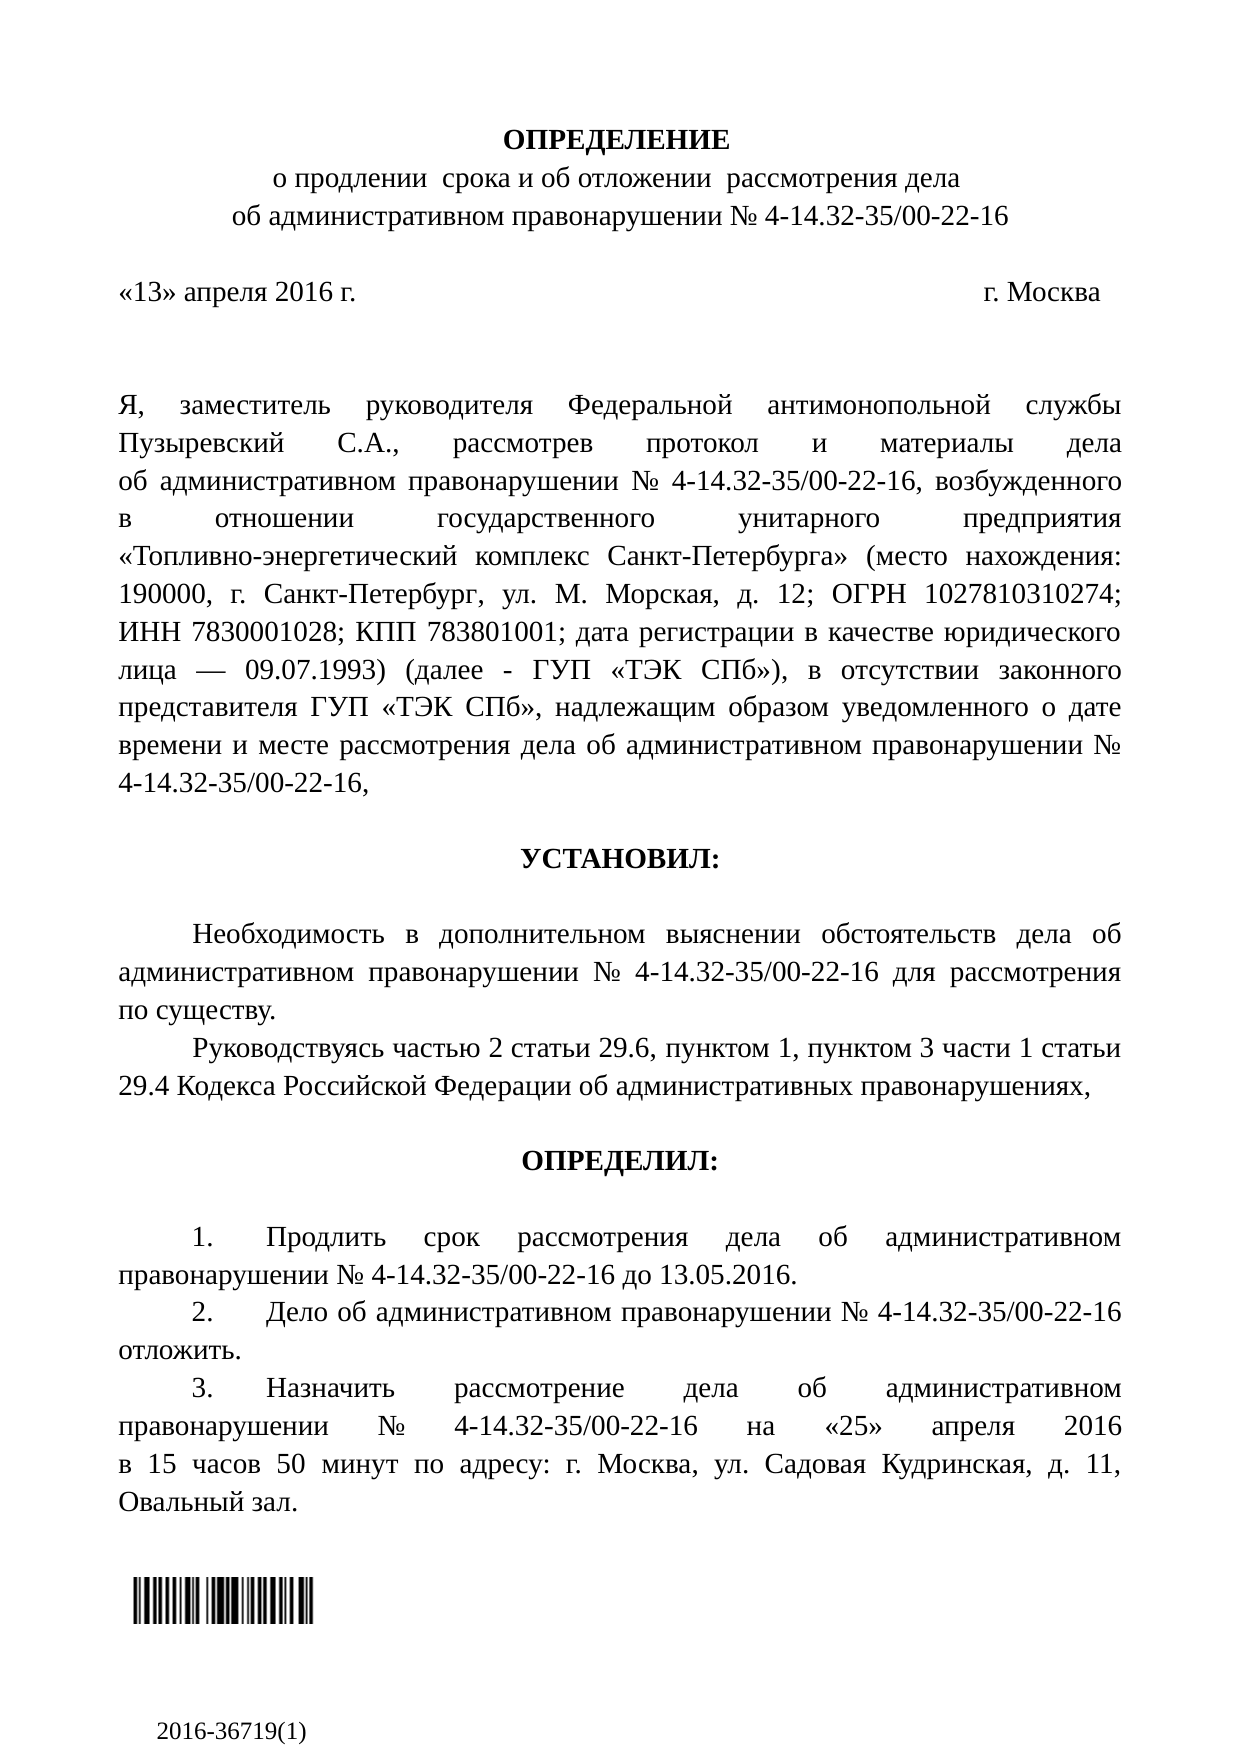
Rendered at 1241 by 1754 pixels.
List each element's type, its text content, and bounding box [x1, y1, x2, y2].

text ОПРЕДЕЛЕНИЕ [118, 118, 1122, 156]
text о продлении срока и об отложении рассмотрения дела [118, 156, 1122, 194]
list Назначить рассмотрение дела об административном правонарушении № 4-14.32-35/00-22-16 на «25» апреля 2016 в 15 часов 50 минут по адресу: г. Москва, ул. Садовая Кудринская, д. 11, Овальный зал. [118, 1366, 1122, 1517]
text Я, заместитель руководителя Федеральной антимонопольной службы Пузыревский С.А., рассмотрев протокол и материалы дела об административном правонарушении № 4-14.32-35/00-22-16, возбужденного в отношении государственного унитарного предприятия «Топливно-энергетический комплекс Санкт-Петербурга» (место нахождения: 190000, г. Санкт-Петербург, ул. М. Морская, д. 12; ОГРН 1027810310274; ИНН 7830001028; КПП 783801001; дата регистрации в качестве юридического лица — 09.07.1993) (далее - ГУП «ТЭК СПб»), в отсутствии законного представителя ГУП «ТЭК СПб», надлежащим образом уведомленного о дате времени и месте рассмотрения дела об административном правонарушении № 4-14.32-35/00-22-16, [118, 383, 1122, 799]
text Необходимость в дополнительном выяснении обстоятельств дела об административном правонарушении № 4-14.32-35/00-22-16 для рассмотрения по существу. [118, 912, 1122, 1026]
text ОПРЕДЕЛИЛ: [118, 1139, 1122, 1177]
list Дело об административном правонарушении № 4-14.32-35/00-22-16 отложить. [118, 1290, 1122, 1366]
text УСТАНОВИЛ: [118, 837, 1122, 874]
text об административном правонарушении № 4-14.32-35/00-22-16 [118, 194, 1122, 232]
text «13» апреля 2016 г. г. Москва [118, 269, 1122, 307]
list Продлить срок рассмотрения дела об административном правонарушении № 4-14.32-35/00-22-16 до 13.05.2016. [118, 1215, 1122, 1290]
text Руководствуясь частью 2 статьи 29.6, пунктом 1, пунктом 3 части 1 статьи 29.4 Кодекса Российской Федерации об административных правонарушениях, [118, 1026, 1122, 1101]
picture [118, 1577, 331, 1624]
